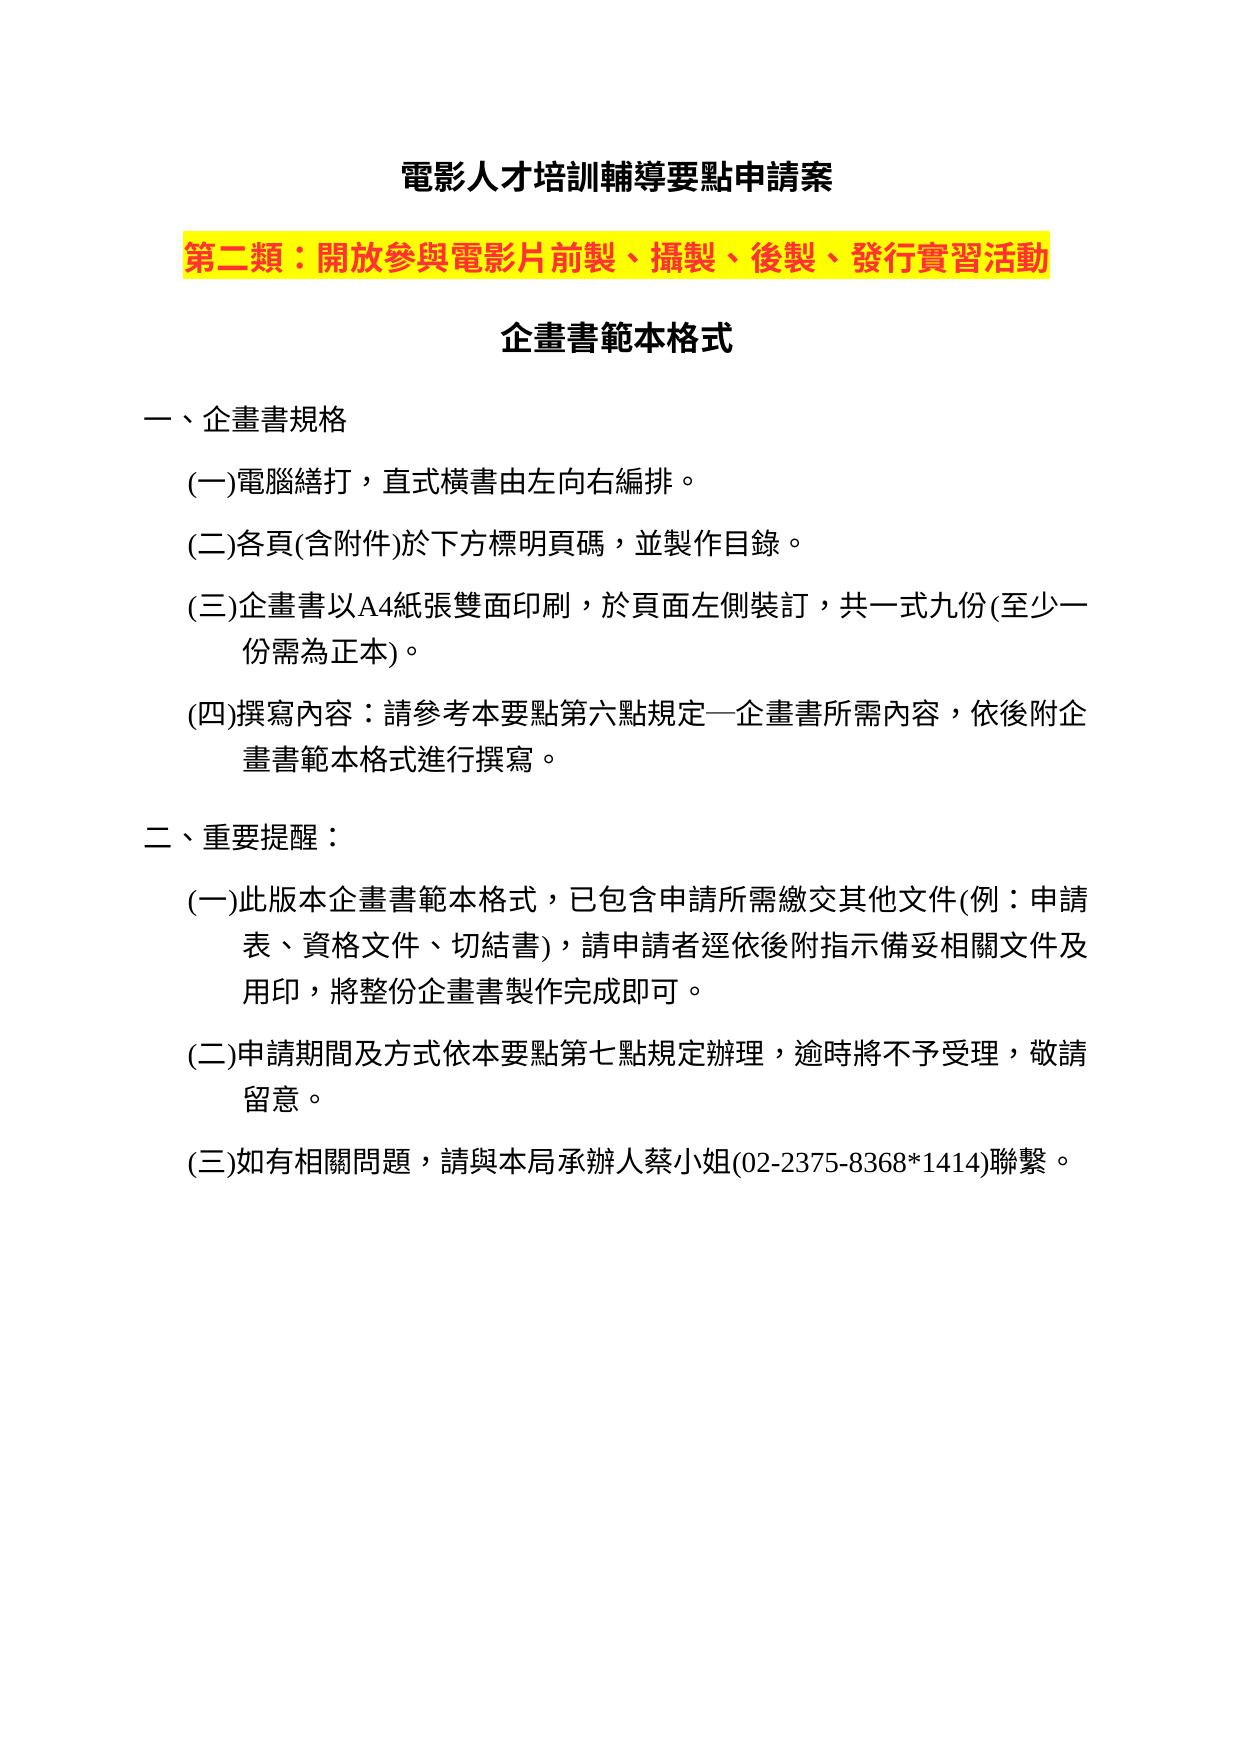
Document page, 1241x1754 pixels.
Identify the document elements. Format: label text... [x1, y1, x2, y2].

text (三)如有相關問題，請與本局承辦人蔡小姐(02-2375-8368*1414)聯繫。 [187, 1135, 1089, 1181]
text 電影人才培訓輔導要點申請案 [144, 151, 1089, 199]
text 企畫書範本格式 [144, 312, 1089, 360]
text 二、重要提醒： [144, 811, 1089, 857]
text (二)各頁(含附件)於下方標明頁碼，並製作目錄。 [187, 517, 1089, 563]
text (四)撰寫內容：請參考本要點第六點規定─企畫書所需內容，依後附企畫書範本格式進行撰寫。 [187, 687, 1089, 779]
text 第二類：開放參與電影片前製、攝製、後製、發行實習活動 [144, 231, 1089, 279]
text (三)企畫書以A4紙張雙面印刷，於頁面左側裝訂，共一式九份(至少一份需為正本)。 [187, 579, 1089, 671]
text (二)申請期間及方式依本要點第七點規定辦理，逾時將不予受理，敬請留意。 [187, 1027, 1089, 1119]
text (一)此版本企畫書範本格式，已包含申請所需繳交其他文件(例：申請表、資格文件、切結書)，請申請者逕依後附指示備妥相關文件及用印，將整份企畫書製作完成即可。 [187, 873, 1089, 1011]
text 一、企畫書規格 [144, 393, 1089, 439]
text (一)電腦繕打，直式橫書由左向右編排。 [187, 455, 1089, 501]
